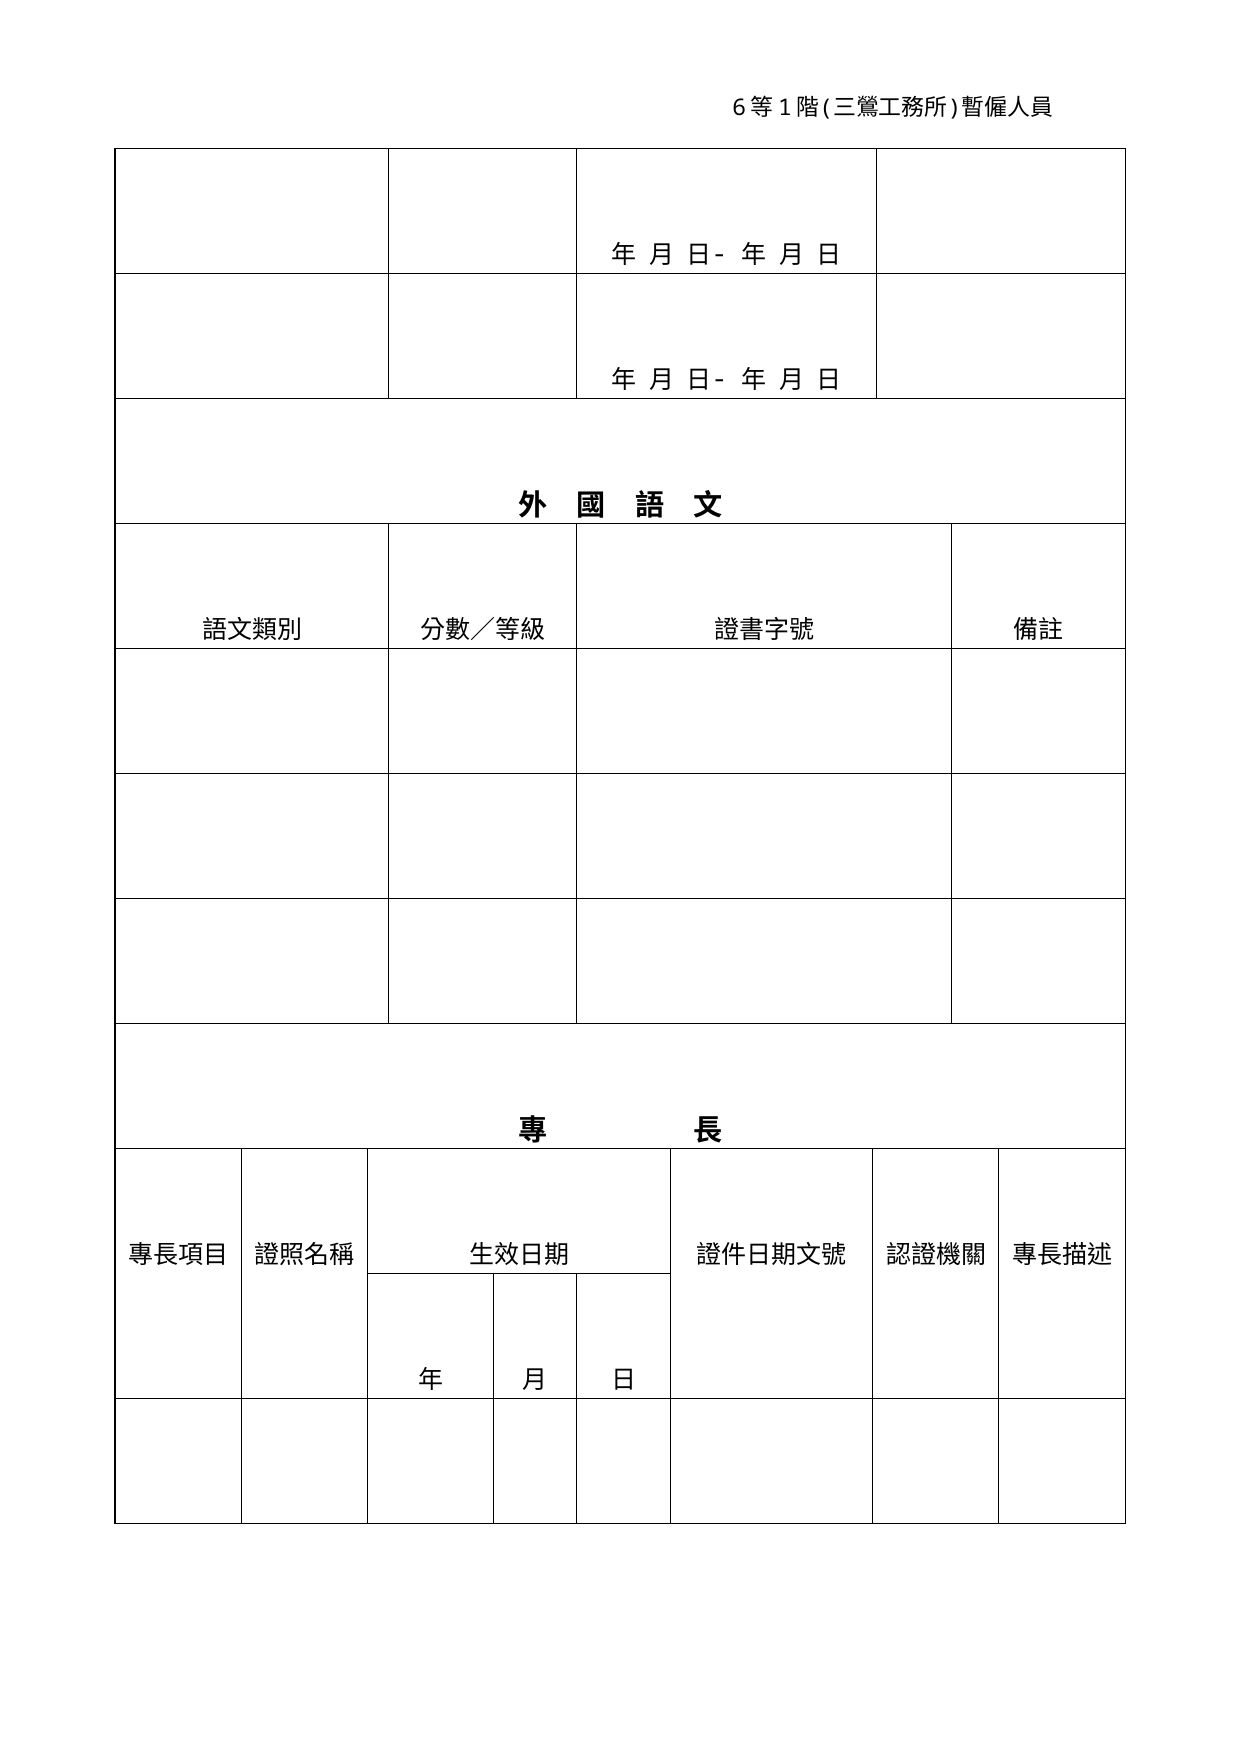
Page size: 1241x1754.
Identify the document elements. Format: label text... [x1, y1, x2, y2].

table_cell 證照名稱 [242, 1149, 367, 1398]
table_cell [389, 774, 576, 898]
table_cell [952, 774, 1125, 898]
table_cell [873, 1399, 998, 1523]
table_cell [671, 1399, 872, 1523]
table_cell [577, 899, 951, 1023]
table_cell 語文類別 [116, 524, 388, 648]
table_cell [877, 274, 1125, 398]
table_cell 月 [494, 1274, 576, 1398]
table_cell [952, 899, 1125, 1023]
table_cell [877, 149, 1125, 273]
table_cell [116, 774, 388, 898]
table_cell 日 [577, 1274, 670, 1398]
table_cell [389, 149, 576, 273]
table_cell [577, 1399, 670, 1523]
table_cell [577, 774, 951, 898]
table_cell 專長描述 [999, 1149, 1125, 1398]
table_cell 備註 [952, 524, 1125, 648]
table_cell [242, 1399, 367, 1523]
table_cell [116, 149, 388, 273]
table_cell [368, 1399, 493, 1523]
table_cell 生效日期 [368, 1149, 670, 1273]
table_cell 外 國 語 文 [116, 399, 1125, 523]
table_cell [116, 274, 388, 398]
table_cell [389, 649, 576, 773]
table_cell [389, 274, 576, 398]
table_cell 專長項目 [116, 1149, 241, 1398]
table_cell [116, 899, 388, 1023]
table_cell [116, 1399, 241, 1523]
table_cell 年 [368, 1274, 493, 1398]
table_cell [952, 649, 1125, 773]
table_cell [577, 649, 951, 773]
table_cell [999, 1399, 1125, 1523]
table_cell [389, 899, 576, 1023]
table_cell [494, 1399, 576, 1523]
table_cell 證件日期文號 [671, 1149, 872, 1398]
table_cell [116, 649, 388, 773]
table_cell 分數／等級 [389, 524, 576, 648]
table_cell 年 月 日- 年 月 日 [577, 274, 876, 398]
table_cell 證書字號 [577, 524, 951, 648]
table_cell 年 月 日- 年 月 日 [577, 149, 876, 273]
table_cell 認證機關 [873, 1149, 998, 1398]
table_cell 專 長 [116, 1024, 1125, 1148]
